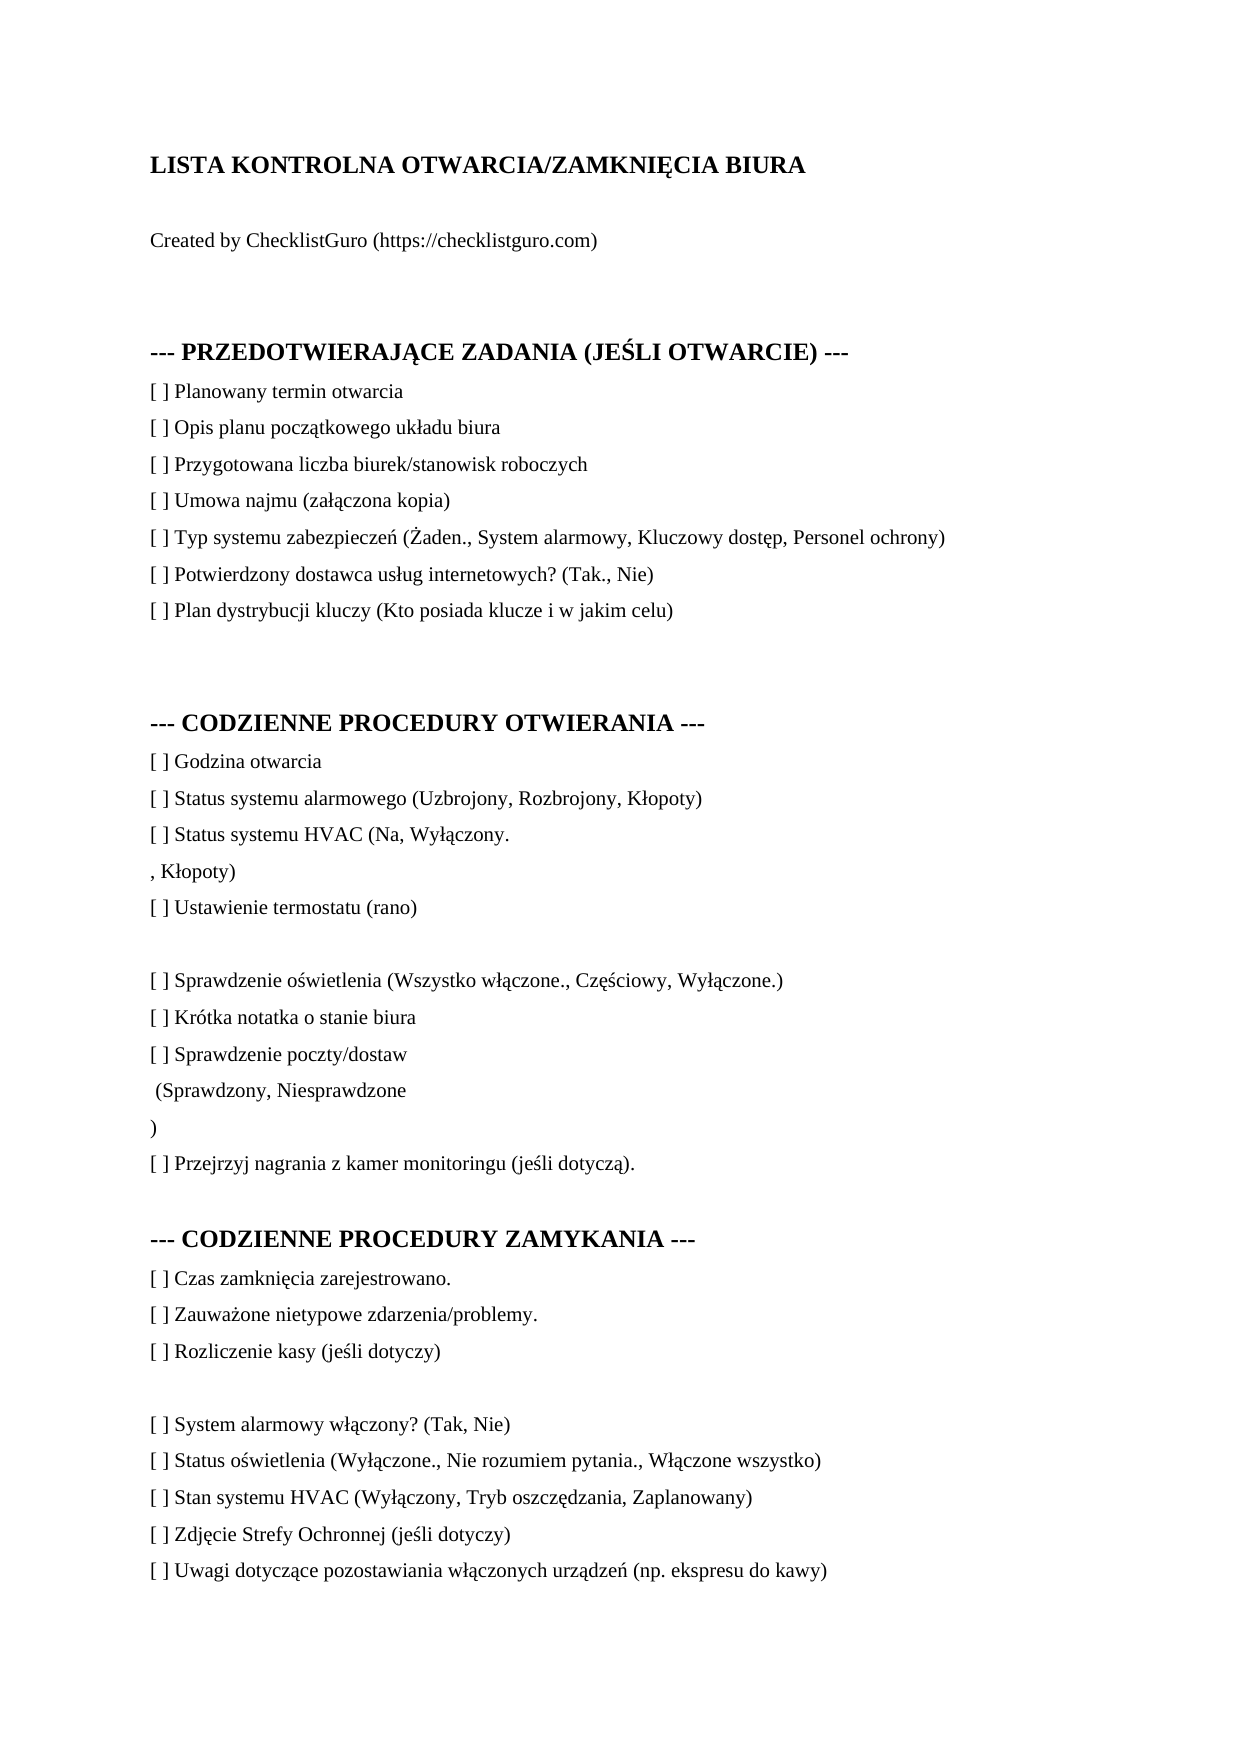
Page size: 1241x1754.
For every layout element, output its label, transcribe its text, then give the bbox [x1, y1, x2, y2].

text [ ] Plan dystrybucji kluczy (Kto posiada klucze i w jakim celu) [150, 598, 1090, 622]
text [ ] Umowa najmu (załączona kopia) [150, 488, 1090, 512]
text [ ] Krótka notatka o stanie biura [150, 1005, 1090, 1029]
text [ ] Sprawdzenie oświetlenia (Wszystko włączone., Częściowy, Wyłączone.) [150, 968, 1090, 992]
text [ ] Stan systemu HVAC (Wyłączony, Tryb oszczędzania, Zaplanowany) [150, 1485, 1090, 1509]
text [ ] Potwierdzony dostawca usług internetowych? (Tak., Nie) [150, 562, 1090, 586]
text [ ] Uwagi dotyczące pozostawiania włączonych urządzeń (np. ekspresu do kawy) [150, 1558, 1090, 1582]
text [ ] Zdjęcie Strefy Ochronnej (jeśli dotyczy) [150, 1522, 1090, 1546]
text --- CODZIENNE PROCEDURY ZAMYKANIA --- [150, 1224, 1090, 1253]
text [ ] Typ systemu zabezpieczeń (Żaden., System alarmowy, Kluczowy dostęp, Personel ochrony) [150, 525, 1090, 549]
text [ ] Ustawienie termostatu (rano) [150, 895, 1090, 919]
text [ ] Sprawdzenie poczty/dostaw [150, 1042, 1090, 1066]
text [ ] Zauważone nietypowe zdarzenia/problemy. [150, 1302, 1090, 1326]
text [ ] Status systemu HVAC (Na, Wyłączony. [150, 822, 1090, 846]
text [ ] Opis planu początkowego układu biura [150, 415, 1090, 439]
text Created by ChecklistGuro (https://checklistguro.com) [150, 228, 1090, 252]
text (Sprawdzony, Niesprawdzone [150, 1078, 1090, 1102]
text --- PRZEDOTWIERAJĄCE ZADANIA (JEŚLI OTWARCIE) --- [150, 337, 1090, 366]
text , Kłopoty) [150, 859, 1090, 883]
text ) [150, 1115, 1090, 1139]
text [ ] Planowany termin otwarcia [150, 379, 1090, 403]
text [ ] Przejrzyj nagrania z kamer monitoringu (jeśli dotyczą). [150, 1151, 1090, 1175]
text [ ] Status oświetlenia (Wyłączone., Nie rozumiem pytania., Włączone wszystko) [150, 1448, 1090, 1472]
text [ ] Przygotowana liczba biurek/stanowisk roboczych [150, 452, 1090, 476]
text --- CODZIENNE PROCEDURY OTWIERANIA --- [150, 708, 1090, 737]
text [ ] Rozliczenie kasy (jeśli dotyczy) [150, 1339, 1090, 1363]
text [ ] Status systemu alarmowego (Uzbrojony, Rozbrojony, Kłopoty) [150, 786, 1090, 810]
text [ ] System alarmowy włączony? (Tak, Nie) [150, 1412, 1090, 1436]
text LISTA KONTROLNA OTWARCIA/ZAMKNIĘCIA BIURA [150, 150, 1090, 179]
text [ ] Godzina otwarcia [150, 749, 1090, 773]
text [ ] Czas zamknięcia zarejestrowano. [150, 1266, 1090, 1290]
